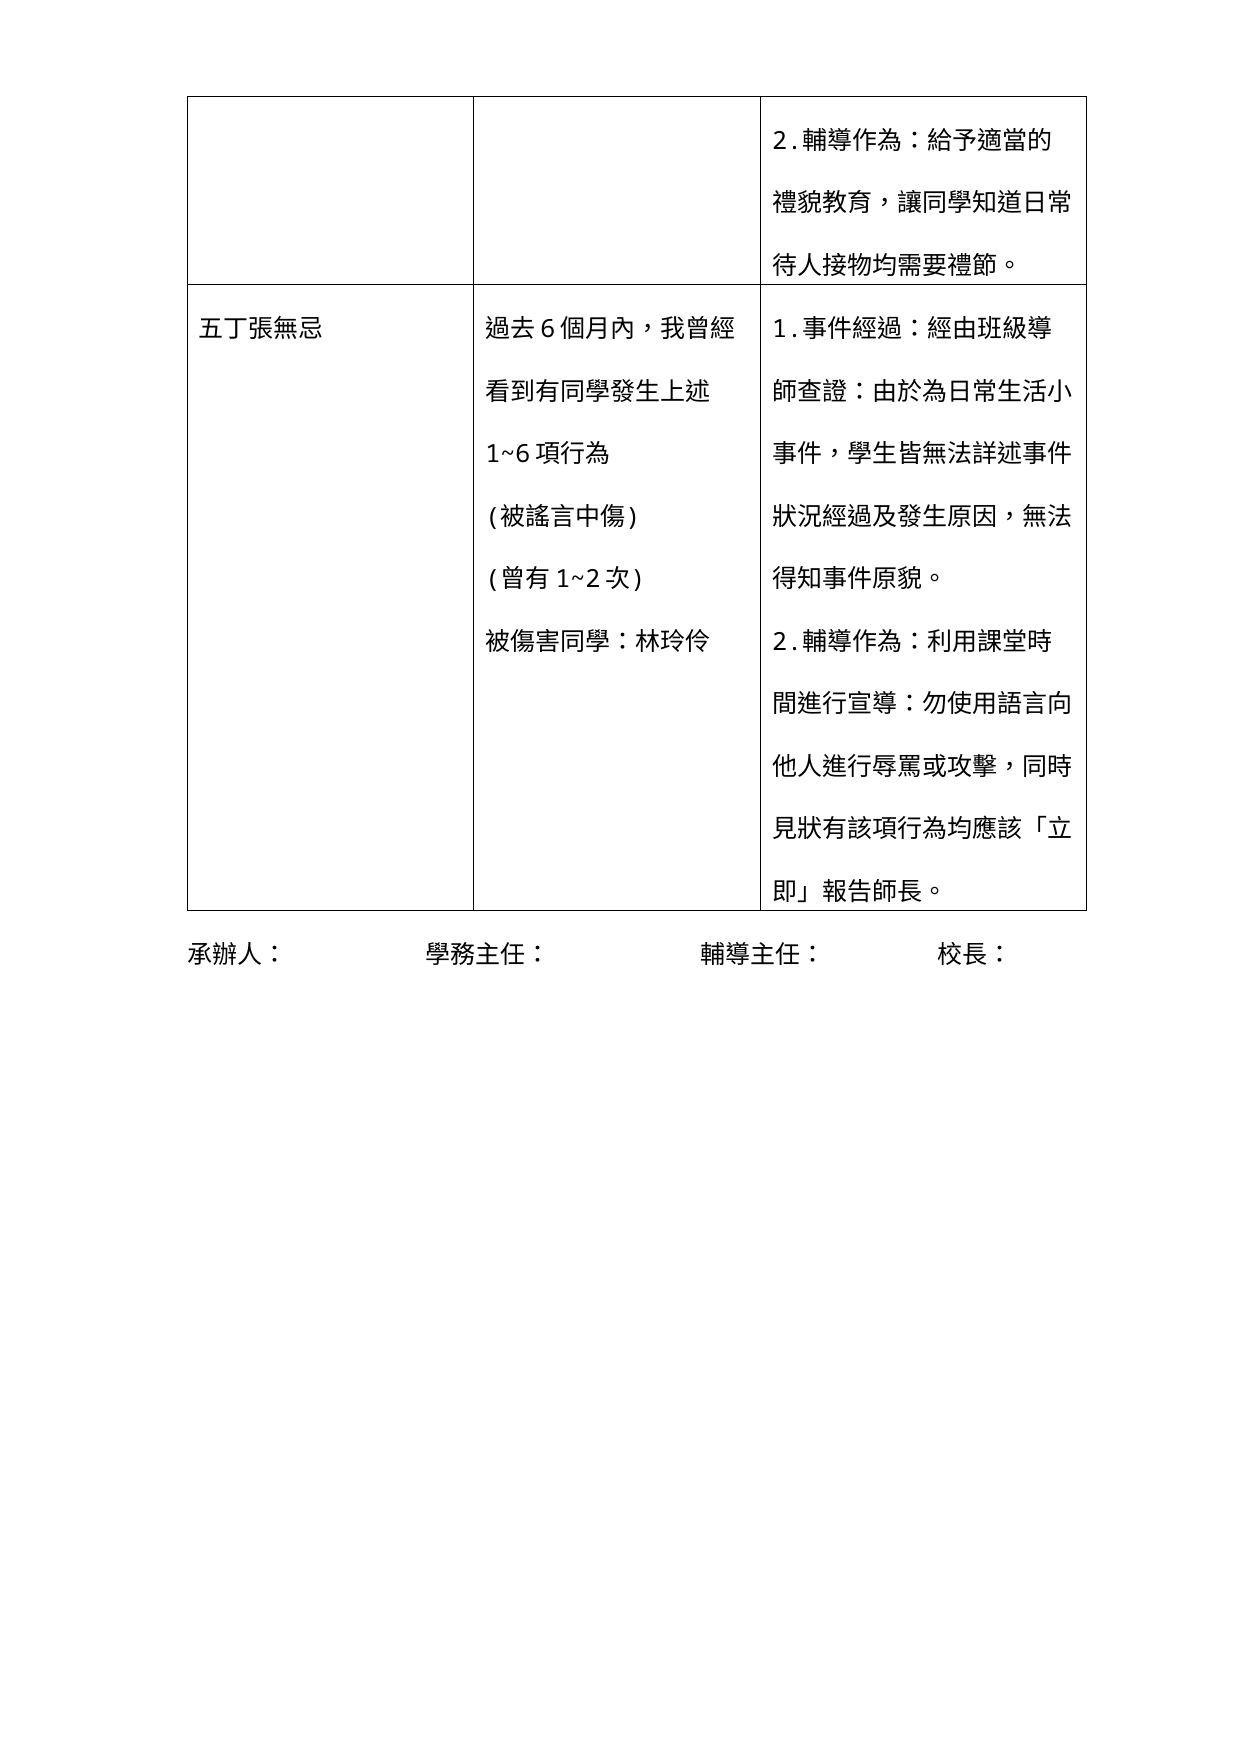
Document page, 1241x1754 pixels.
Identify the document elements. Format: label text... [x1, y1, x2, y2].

table_cell [474, 97, 760, 284]
table_cell 五丁張無忌 [188, 285, 473, 910]
table_cell 1.事件經過：經由班級導師查證：由於為日常生活小事件，學生皆無法詳述事件狀況經過及發生原因，無法得知事件原貌。 2.輔導作為：利用課堂時間進行宣導：勿使用語言向他人進行辱罵或攻擊，同時見狀有該項行為均應該「立即」報告師長。 [761, 285, 1086, 910]
table_cell 過去6個月內，我曾經看到有同學發生上述1~6項行為 (被謠言中傷) (曾有1~2次) 被傷害同學：林玲伶 [474, 285, 760, 910]
table_cell 2.輔導作為：給予適當的禮貌教育，讓同學知道日常待人接物均需要禮節。 [761, 97, 1086, 284]
table_cell [188, 97, 473, 284]
text 承辦人： 學務主任： 輔導主任： 校長： [187, 911, 1087, 974]
